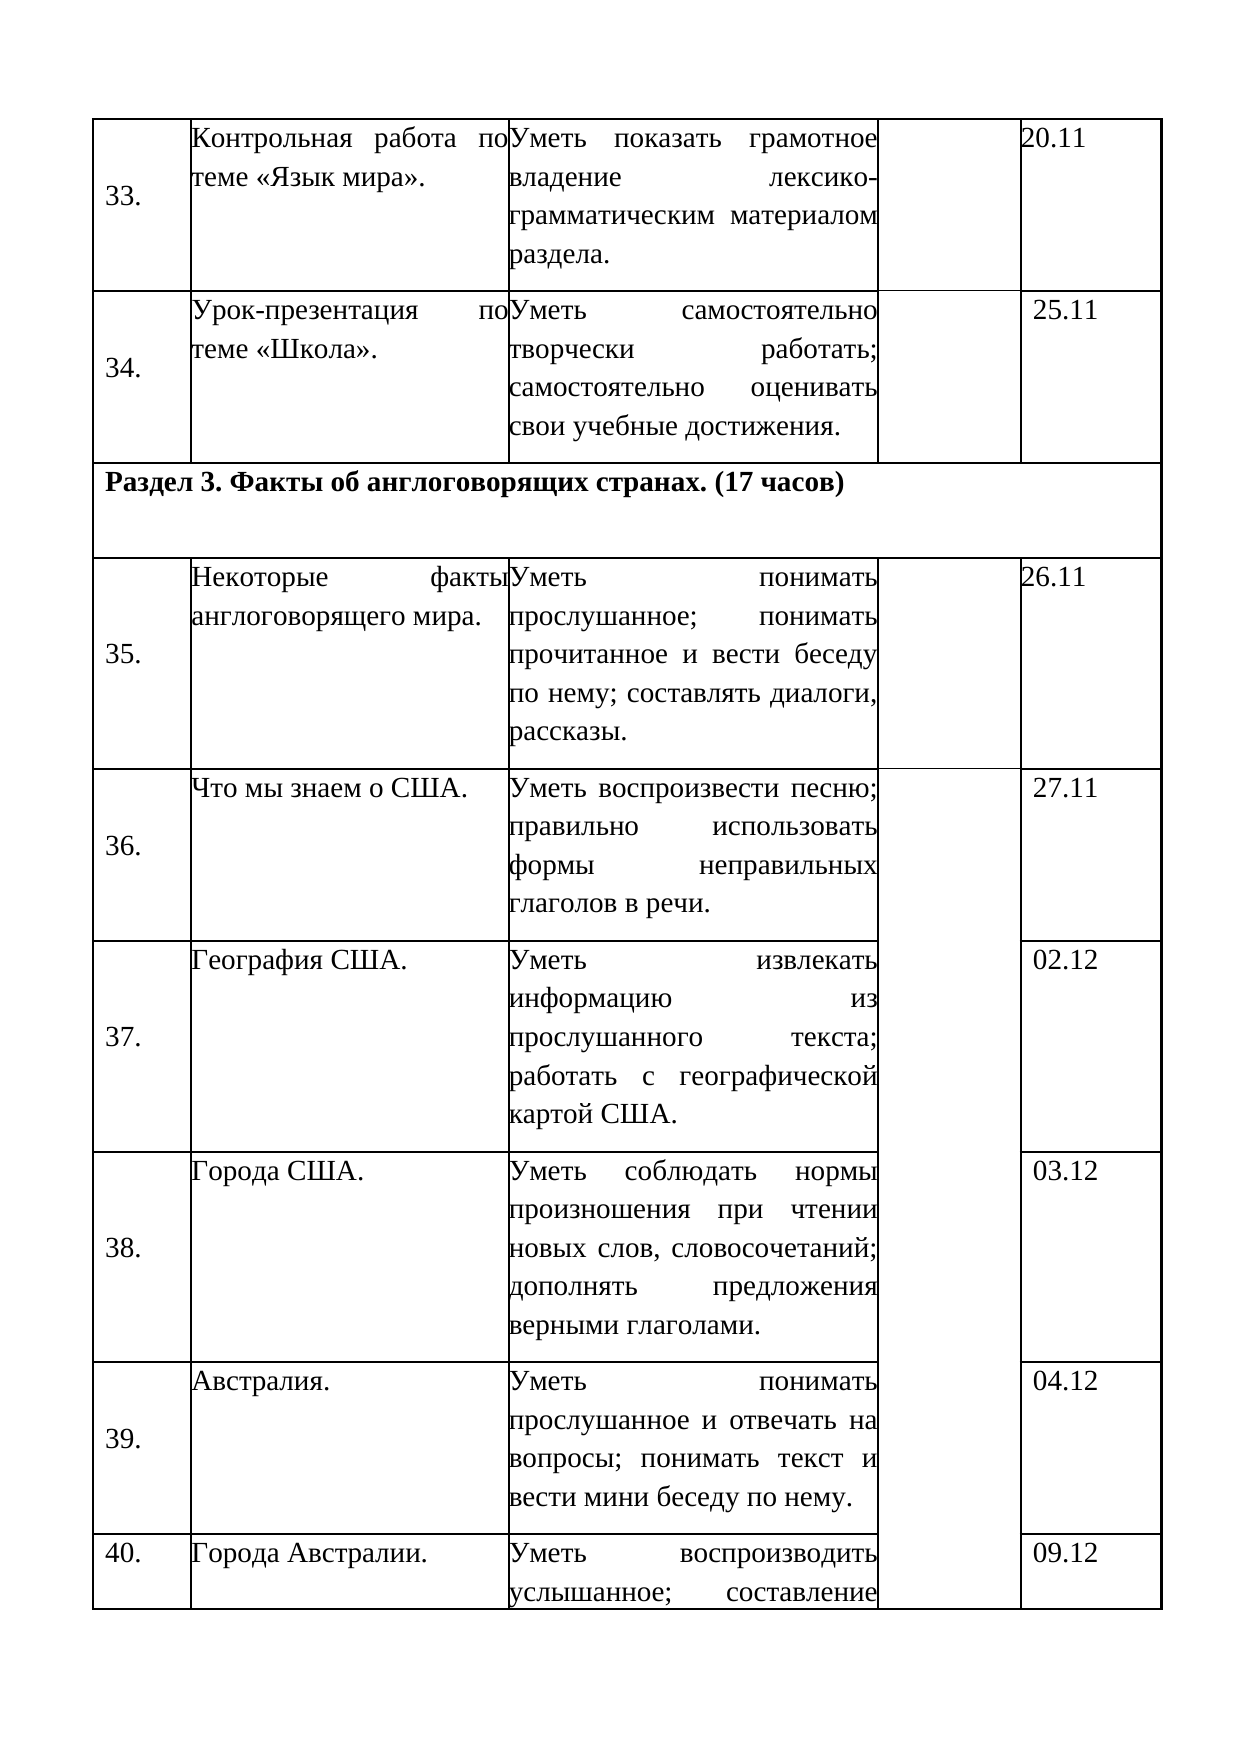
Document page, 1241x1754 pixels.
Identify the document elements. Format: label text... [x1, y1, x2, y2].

table_cell Уметь самостоятельно творчески работать; самостоятельно оценивать свои учебные достижения. [510, 292, 877, 462]
table_cell 02.12 [1022, 942, 1160, 1151]
table_cell 33. [94, 120, 190, 290]
table_cell 39. [94, 1363, 190, 1533]
table_cell [1163, 768, 1240, 940]
table_cell [1163, 118, 1240, 290]
table_cell Города Австралии. [192, 1535, 508, 1607]
table_cell 37. [94, 942, 190, 1151]
table_cell Урок-презентация по теме «Школа». [192, 292, 508, 462]
table_cell 34. [94, 292, 190, 462]
table_cell [1163, 940, 1240, 1151]
table_cell 09.12 [1022, 1535, 1160, 1607]
table_cell [1163, 1361, 1240, 1533]
table_cell Уметь показать грамотное владение лексико-грамматическим материалом раздела. [510, 120, 877, 290]
table_cell [1163, 557, 1240, 768]
table_cell Города США. [192, 1153, 508, 1361]
table_cell 27.11 [1022, 770, 1160, 940]
table_cell 26.11 [1022, 559, 1160, 768]
table_cell Уметь соблюдать нормы произношения при чтении новых слов, словосочетаний; дополнять предложения верными глаголами. [510, 1153, 877, 1361]
table_cell Уметь воспроизводить услышанное; составление [510, 1535, 877, 1607]
table_cell [879, 559, 1020, 768]
table_cell Некоторые факты англоговорящего мира. [192, 559, 508, 768]
table_cell Уметь воспроизвести песню; правильно использовать формы неправильных глаголов в речи. [510, 770, 877, 940]
table_cell 36. [94, 770, 190, 940]
table_cell 40. [94, 1535, 190, 1607]
table_cell [1163, 1151, 1240, 1361]
table_cell 04.12 [1022, 1363, 1160, 1533]
table_cell Раздел 3. Факты об англоговорящих странах. (17 часов) [94, 464, 1160, 557]
table_cell [879, 120, 1020, 290]
table_cell География США. [192, 942, 508, 1151]
table_cell [879, 291, 1020, 462]
table_cell [1163, 1533, 1240, 1607]
table_cell Контрольная работа по теме «Язык мира». [192, 120, 508, 290]
table_cell 35. [94, 559, 190, 768]
table_cell 25.11 [1022, 292, 1160, 462]
table_cell 03.12 [1022, 1153, 1160, 1361]
table_cell [1163, 462, 1240, 557]
table_cell 38. [94, 1153, 190, 1361]
table_cell Уметь извлекать информацию из прослушанного текста; работать с географической картой США. [510, 942, 877, 1151]
table_cell [879, 769, 1020, 1607]
table_cell 20.11 [1022, 120, 1160, 290]
table_cell Что мы знаем о США. [192, 770, 508, 940]
table_cell [1163, 290, 1240, 462]
table_cell Уметь понимать прослушанное и отвечать на вопросы; понимать текст и вести мини беседу по нему. [510, 1363, 877, 1533]
table_cell Австралия. [192, 1363, 508, 1533]
table_cell Уметь понимать прослушанное; понимать прочитанное и вести беседу по нему; составлять диалоги, рассказы. [510, 559, 877, 768]
